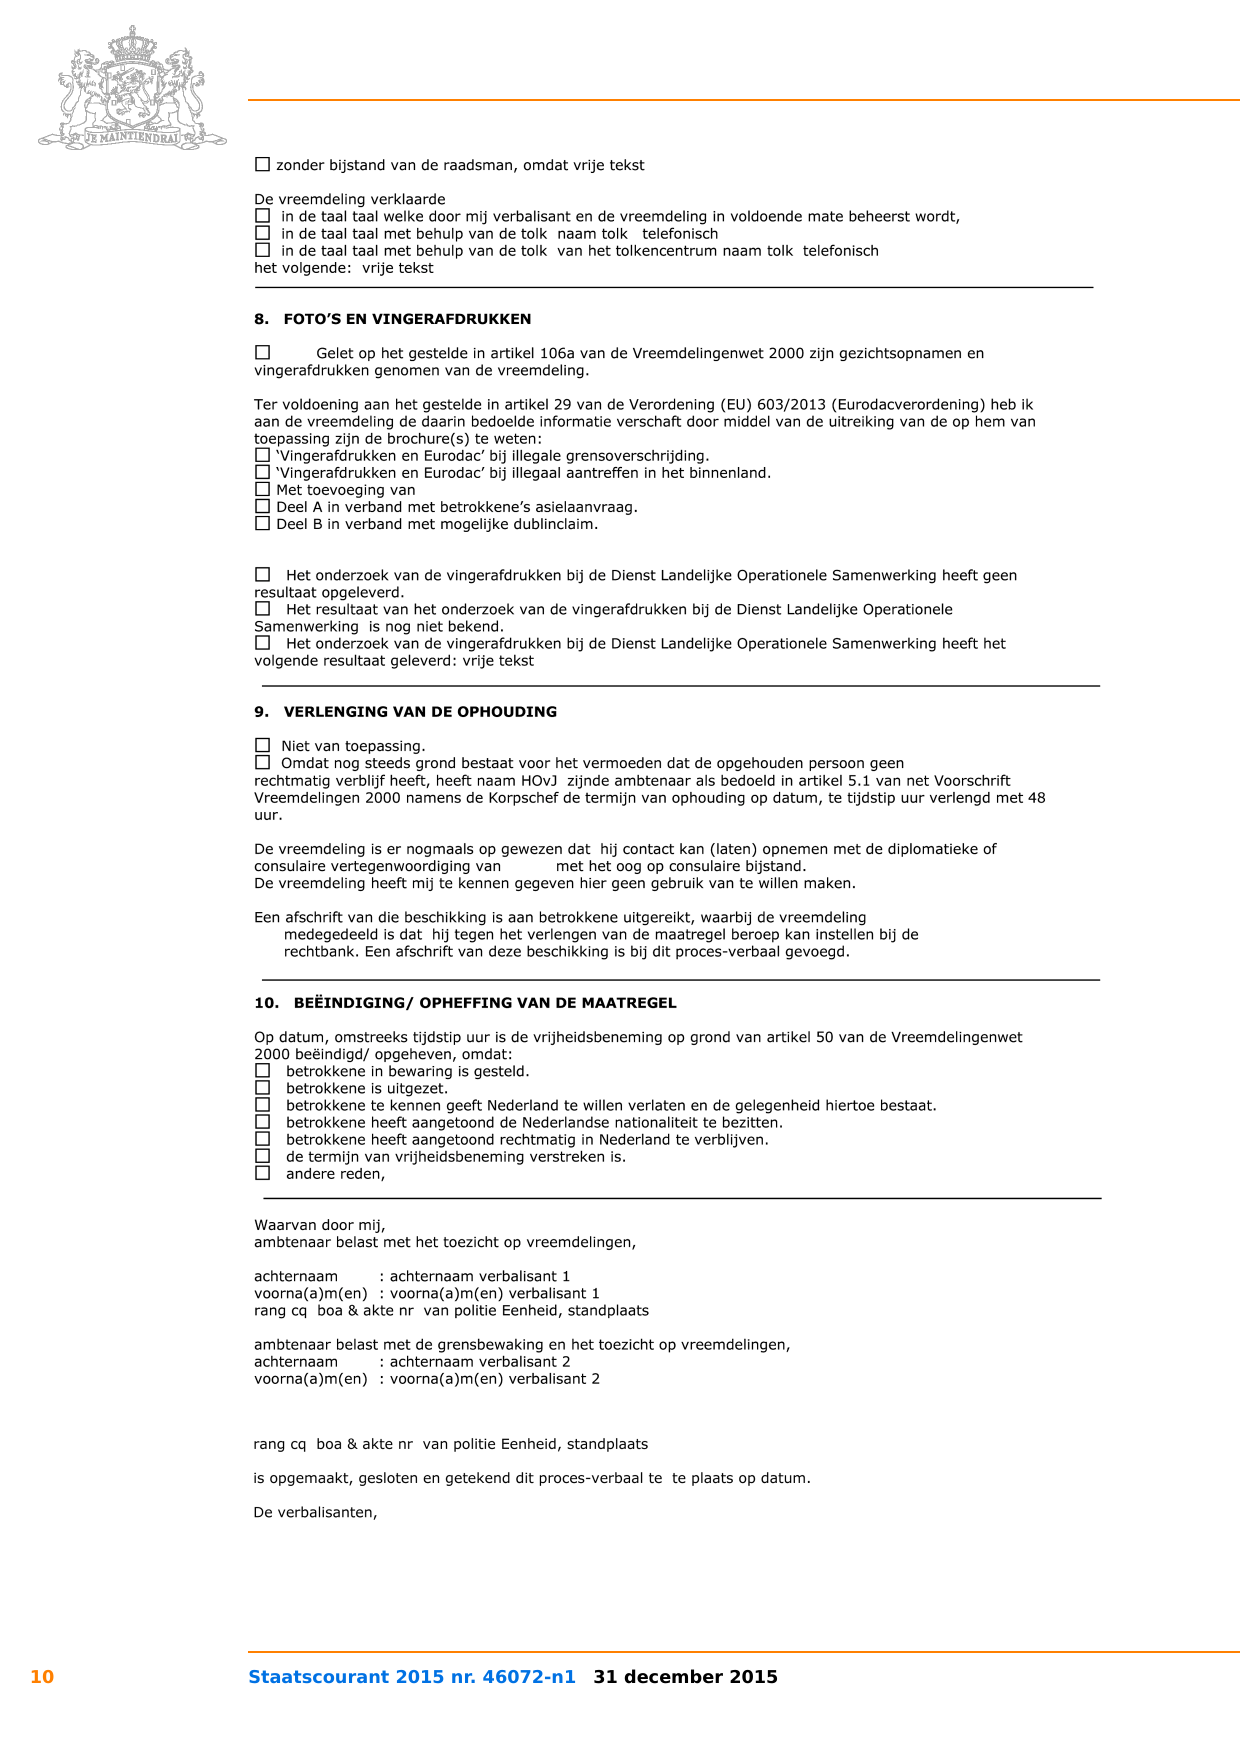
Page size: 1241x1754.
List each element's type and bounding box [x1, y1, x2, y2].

picture [248, 1435, 1134, 1525]
picture [248, 151, 1134, 1392]
picture [38, 25, 227, 150]
